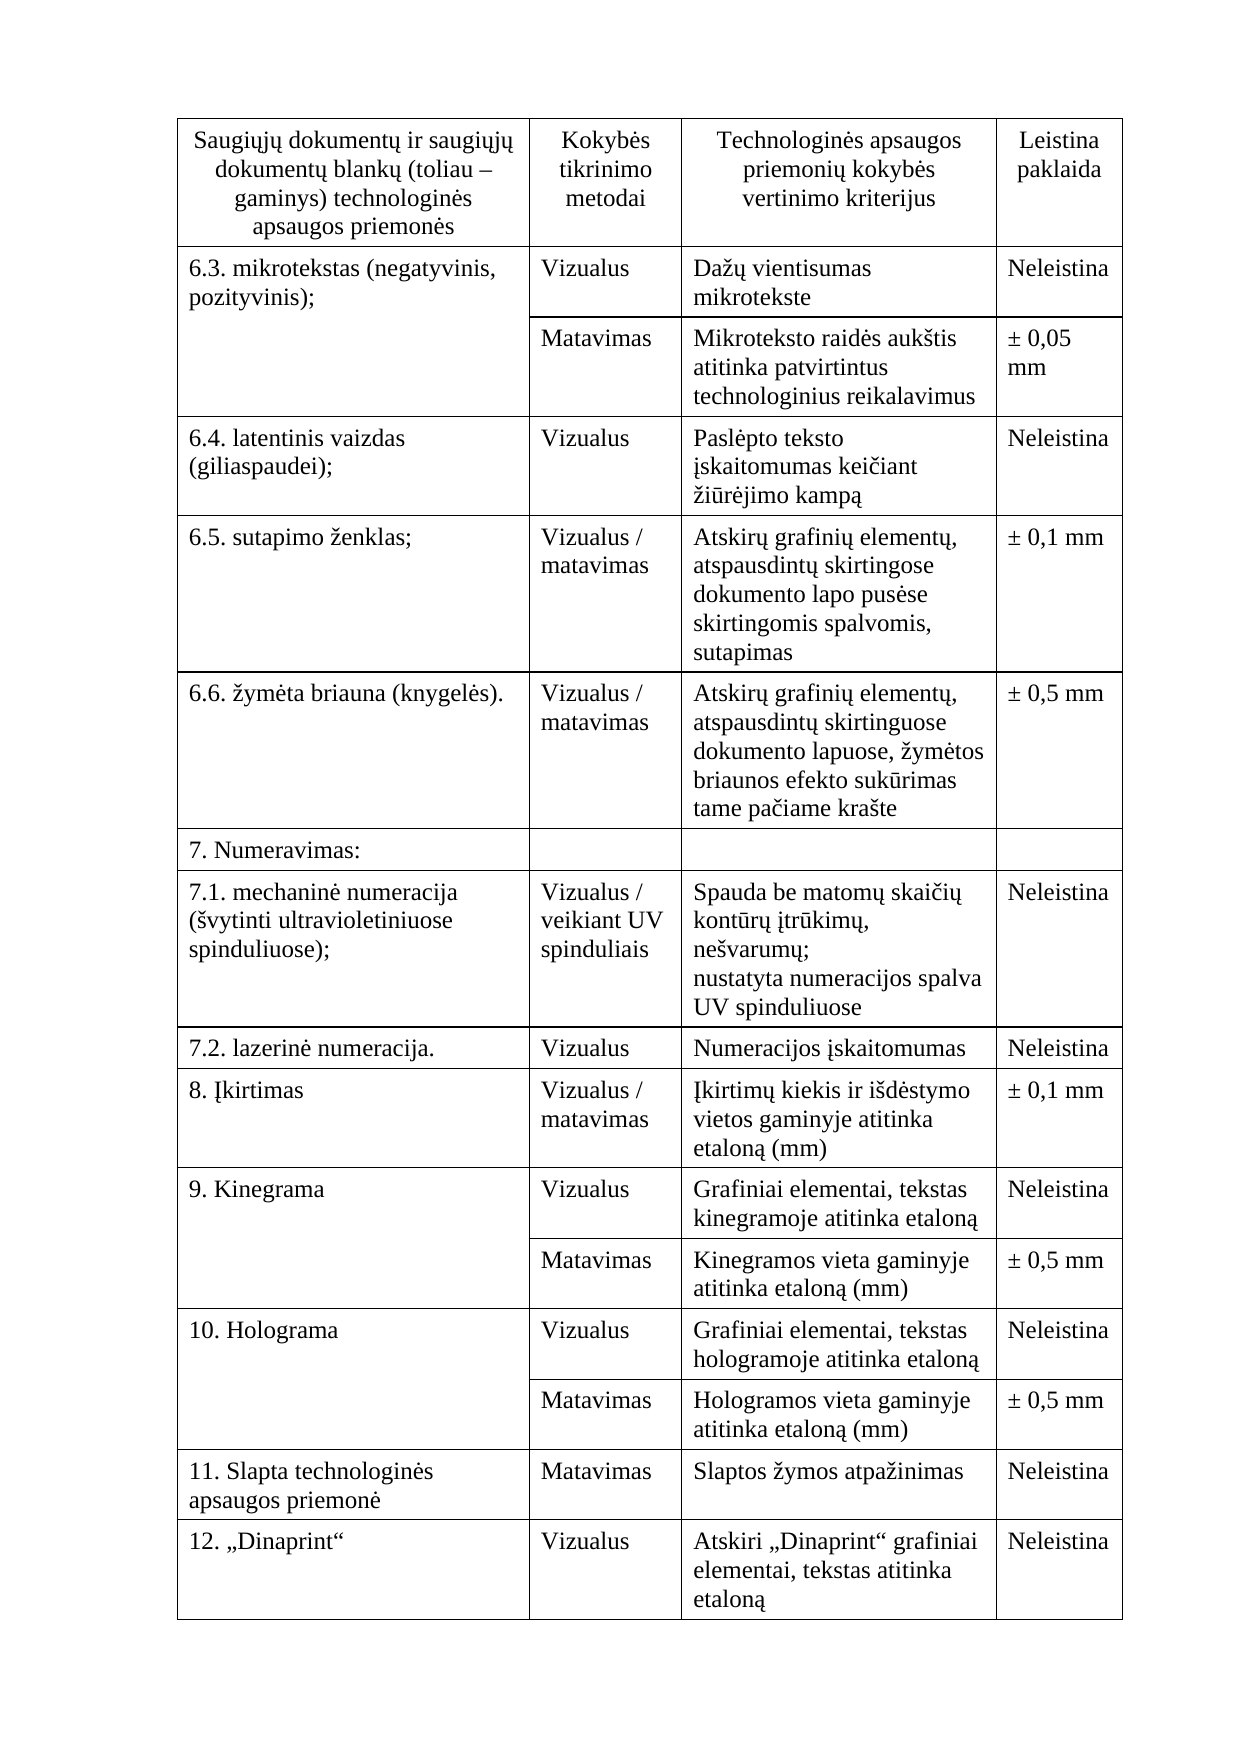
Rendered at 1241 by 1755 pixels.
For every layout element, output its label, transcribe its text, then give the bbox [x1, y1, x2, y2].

table_cell Hologramos vieta gaminyje atitinka etaloną (mm) [682, 1380, 996, 1449]
table_header Leistina paklaida [997, 119, 1122, 246]
table_cell Vizualus / veikiant UV spinduliais [530, 871, 681, 1026]
table_cell Neleistina [997, 417, 1122, 515]
table_cell ± 0,5 mm [997, 1380, 1122, 1449]
table_cell Įkirtimų kiekis ir išdėstymo vietos gaminyje atitinka etaloną (mm) [682, 1069, 996, 1167]
table_cell Spauda be matomų skaičių kontūrų įtrūkimų, nešvarumų; nustatyta numeracijos spalva UV spinduliuose [682, 871, 996, 1026]
table_cell [682, 829, 996, 870]
table_cell 7.1. mechaninė numeracija (švytinti ultravioletiniuose spinduliuose); [178, 871, 529, 1026]
table_cell Grafiniai elementai, tekstas hologramoje atitinka etaloną [682, 1309, 996, 1378]
table_cell 7.2. lazerinė numeracija. [178, 1028, 529, 1068]
table_cell Vizualus / matavimas [530, 1069, 681, 1167]
table_header Saugiųjų dokumentų ir saugiųjų dokumentų blankų (toliau – gaminys) technologinės apsaugos priemonės [178, 119, 529, 246]
table_cell Matavimas [530, 1239, 681, 1308]
table_cell Neleistina [997, 871, 1122, 1026]
table_cell Vizualus [530, 1520, 681, 1618]
table_header Technologinės apsaugos priemonių kokybės vertinimo kriterijus [682, 119, 996, 246]
table_cell Vizualus / matavimas [530, 516, 681, 671]
table_cell [530, 829, 681, 870]
table_cell Vizualus [530, 1028, 681, 1068]
table_cell Neleistina [997, 1168, 1122, 1238]
table_cell Atskirų grafinių elementų, atspausdintų skirtinguose dokumento lapuose, žymėtos briaunos efekto sukūrimas tame pačiame krašte [682, 673, 996, 828]
table_header Kokybės tikrinimo metodai [530, 119, 681, 246]
table_cell Numeracijos įskaitomumas [682, 1028, 996, 1068]
table_cell Paslėpto teksto įskaitomumas keičiant žiūrėjimo kampą [682, 417, 996, 515]
table_cell 6.4. latentinis vaizdas (giliaspaudei); [178, 417, 529, 515]
table_cell ± 0,1 mm [997, 516, 1122, 671]
table_cell Vizualus [530, 1309, 681, 1378]
table_cell Vizualus [530, 417, 681, 515]
table_cell Matavimas [530, 1450, 681, 1519]
table_cell Atskiri „Dinaprint“ grafiniai elementai, tekstas atitinka etaloną [682, 1520, 996, 1618]
table_cell ± 0,1 mm [997, 1069, 1122, 1167]
table_cell 7. Numeravimas: [178, 829, 529, 870]
table_cell 8. Įkirtimas [178, 1069, 529, 1167]
table_cell 11. Slapta technologinės apsaugos priemonė [178, 1450, 529, 1519]
table_cell ± 0,5 mm [997, 1239, 1122, 1308]
table_cell Matavimas [530, 318, 681, 416]
table_cell Matavimas [530, 1380, 681, 1449]
table_cell 9. Kinegrama [178, 1168, 529, 1308]
table_cell 6.3. mikrotekstas (negatyvinis, pozityvinis); [178, 247, 529, 416]
table_cell ± 0,05 mm [997, 318, 1122, 416]
table_cell ± 0,5 mm [997, 673, 1122, 828]
table_cell Kinegramos vieta gaminyje atitinka etaloną (mm) [682, 1239, 996, 1308]
table_cell Vizualus [530, 1168, 681, 1238]
table_cell Mikroteksto raidės aukštis atitinka patvirtintus technologinius reikalavimus [682, 318, 996, 416]
table_cell 12. „Dinaprint“ [178, 1520, 529, 1618]
table_cell [997, 829, 1122, 870]
table_cell Slaptos žymos atpažinimas [682, 1450, 996, 1519]
table_cell Neleistina [997, 1450, 1122, 1519]
table_cell 6.6. žymėta briauna (knygelės). [178, 673, 529, 828]
table_cell Neleistina [997, 1028, 1122, 1068]
table_cell Neleistina [997, 1520, 1122, 1618]
table_cell Dažų vientisumas mikrotekste [682, 247, 996, 316]
table_cell Neleistina [997, 247, 1122, 316]
table_cell Atskirų grafinių elementų, atspausdintų skirtingose dokumento lapo pusėse skirtingomis spalvomis, sutapimas [682, 516, 996, 671]
table_cell Grafiniai elementai, tekstas kinegramoje atitinka etaloną [682, 1168, 996, 1238]
table_cell Neleistina [997, 1309, 1122, 1378]
table_cell Vizualus [530, 247, 681, 316]
table_cell Vizualus / matavimas [530, 673, 681, 828]
table_cell 10. Holograma [178, 1309, 529, 1449]
table_cell 6.5. sutapimo ženklas; [178, 516, 529, 671]
